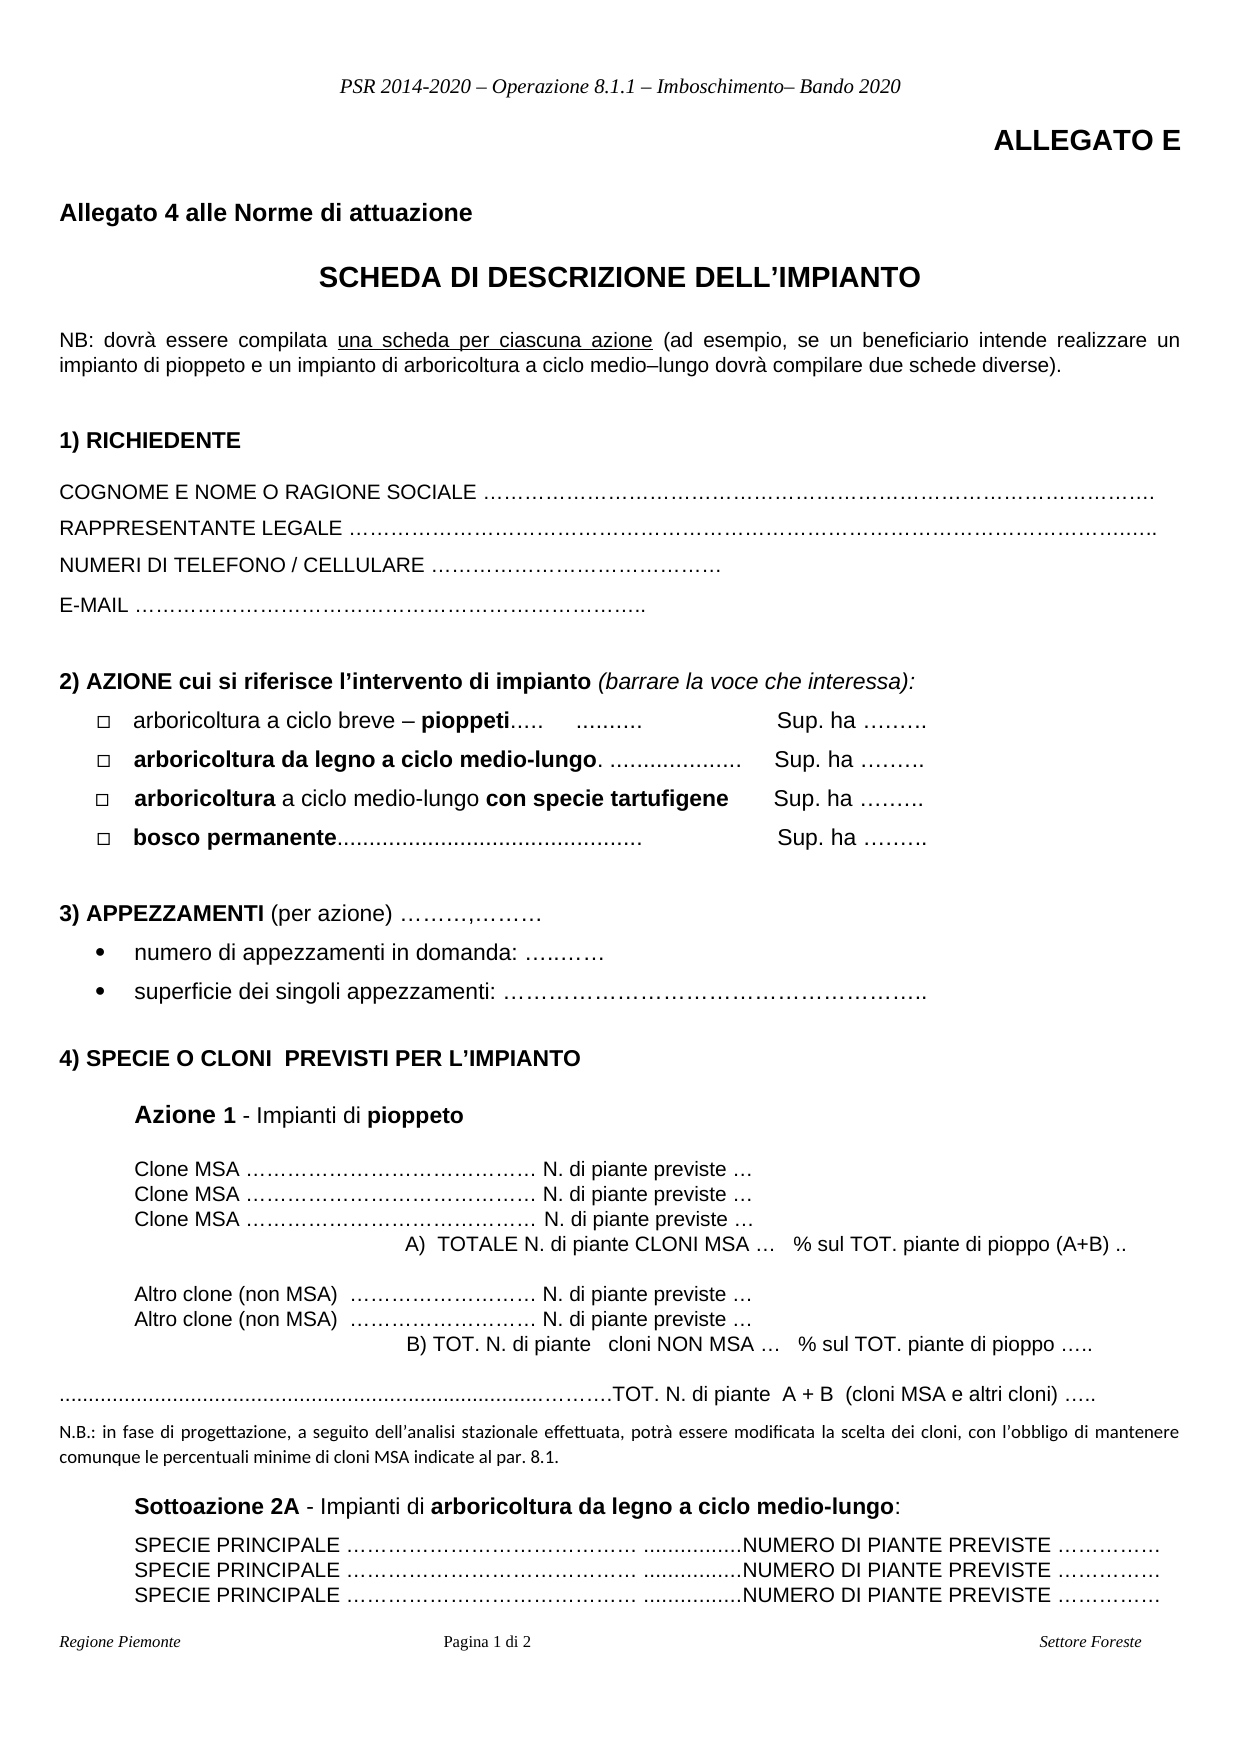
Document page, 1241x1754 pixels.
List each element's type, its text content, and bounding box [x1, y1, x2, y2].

text NB: dovrà essere compilata una scheda per ciascuna azione (ad esempio, se un beneficiario intende realizzare un impianto di pioppeto e un impianto di arboricoltura a ciclo medio–lungo dovrà compilare due schede diverse). [59, 327, 1181, 377]
text 2) AZIONE cui si riferisce l’intervento di impianto (barrare la voce che interessa): [59, 668, 1181, 694]
text COGNOME E NOME O RAGIONE SOCIALE ……………………………………………………………………………………. [59, 480, 1181, 504]
text RAPPRESENTANTE LEGALE ………………………………………………………………………………………………….….. [59, 516, 1181, 540]
text NUMERI DI TELEFONO / CELLULARE …………………………………… [59, 553, 1181, 577]
text SPECIE PRINCIPALE …………………………………… NUMERO DI PIANTE PREVISTE …………… [134, 1557, 1181, 1582]
text E-MAIL ……………………………………………………………….. [59, 593, 1181, 617]
list bosco permanente. Sup. ha ….….. [96, 824, 1181, 850]
text Clone MSA …………………………………… N. di piante previste … [59, 1206, 1181, 1231]
text SPECIE PRINCIPALE …………………………………… NUMERO DI PIANTE PREVISTE …………… [134, 1532, 1181, 1557]
text ALLEGATO E [59, 123, 1181, 156]
list superficie dei singoli appezzamenti: ……………………………………………….. [96, 978, 1181, 1004]
text Allegato 4 alle Norme di attuazione [59, 198, 1181, 226]
text SPECIE PRINCIPALE …………………………………… NUMERO DI PIANTE PREVISTE …………… [134, 1582, 1181, 1607]
text Azione 1 - Impianti di pioppeto [134, 1100, 1181, 1129]
text A) TOTALE N. di piante CLONI MSA … % sul TOT. piante di pioppo (A+B) .. [59, 1231, 1181, 1256]
list arboricoltura a ciclo medio-lungo con specie tartufigene Sup. ha ….….. [94, 785, 1181, 811]
text B) TOT. N. di piante cloni NON MSA … % sul TOT. piante di pioppo ….. [59, 1331, 1181, 1356]
text 4) SPECIE O CLONI PREVISTI PER L’IMPIANTO [59, 1045, 1181, 1072]
text 1) RICHIEDENTE [59, 427, 1181, 453]
text Clone MSA …………………………………… N. di piante previste … [59, 1181, 1181, 1206]
text Sottoazione 2A - Impianti di arboricoltura da legno a ciclo medio-lungo: [59, 1493, 1181, 1519]
text Altro clone (non MSA) ……………………… N. di piante previste … [59, 1281, 1181, 1306]
list numero di appezzamenti in domanda: …..…… [96, 939, 1181, 965]
text Altro clone (non MSA) ……………………… N. di piante previste … [59, 1306, 1181, 1331]
list arboricoltura a ciclo breve – pioppeti Sup. ha ….….. [96, 707, 1181, 733]
text SCHEDA DI DESCRIZIONE DELL’IMPIANTO [59, 260, 1181, 293]
list arboricoltura da legno a ciclo medio-lungo. Sup. ha ….….. [96, 746, 1181, 772]
text 3) APPEZZAMENTI (per azione) ………,……… [59, 900, 1181, 926]
text N.B.: in fase di progettazione, a seguito dell’analisi stazionale effettuata, potrà essere modificata la scelta dei cloni, con l’obbligo di mantenere comunque le percentuali minime di cloni MSA indicate al par. 8.1. [59, 1418, 1181, 1468]
text ……….TOT. N. di piante A + B (cloni MSA e altri cloni) ….. [59, 1381, 1181, 1406]
text Clone MSA …………………………………… N. di piante previste … [59, 1156, 1181, 1181]
